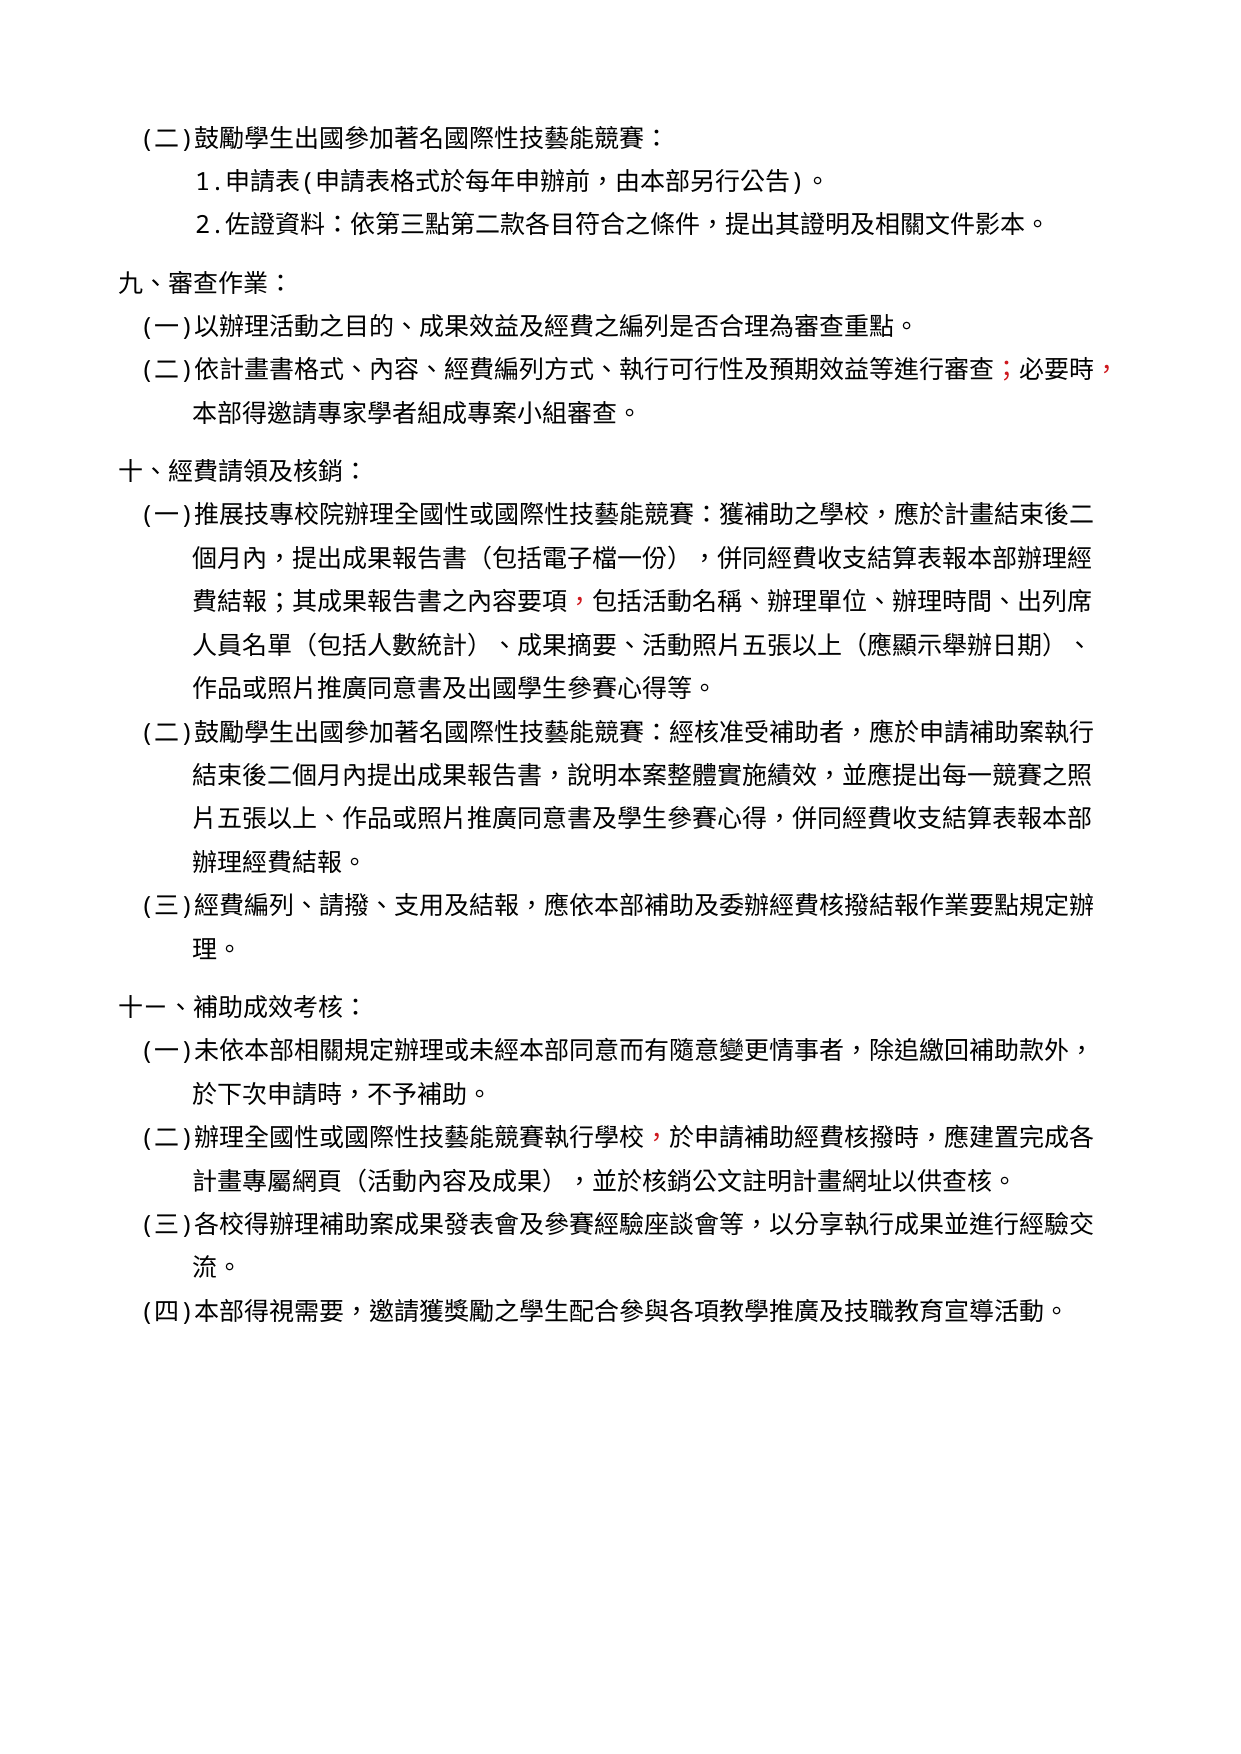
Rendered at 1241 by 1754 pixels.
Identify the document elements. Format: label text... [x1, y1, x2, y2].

text 十ㄧ、補助成效考核： [118, 987, 1116, 1023]
text (二)鼓勵學生出國參加著名國際性技藝能競賽：經核准受補助者，應於申請補助案執行結束後二個月內提出成果報告書，說明本案整體實施績效，並應提出每一競賽之照片五張以上、作品或照片推廣同意書及學生參賽心得，併同經費收支結算表報本部辦理經費結報。 [139, 712, 1116, 878]
text 十、經費請領及核銷： [118, 451, 1116, 488]
text 九、審查作業： [118, 263, 1122, 299]
text (三)經費編列、請撥、支用及結報，應依本部補助及委辦經費核撥結報作業要點規定辦理。 [139, 886, 1116, 965]
text (二)鼓勵學生出國參加著名國際性技藝能競賽： [139, 118, 1116, 154]
text (一)推展技專校院辦理全國性或國際性技藝能競賽：獲補助之學校，應於計畫結束後二個月內，提出成果報告書（包括電子檔一份），併同經費收支結算表報本部辦理經費結報；其成果報告書之內容要項，包括活動名稱、辦理單位、辦理時間、出列席人員名單（包括人數統計）、成果摘要、活動照片五張以上（應顯示舉辦日期）、作品或照片推廣同意書及出國學生參賽心得等。 [139, 495, 1116, 705]
text (三)各校得辦理補助案成果發表會及參賽經驗座談會等，以分享執行成果並進行經驗交流。 [139, 1204, 1116, 1284]
text (二)依計畫書格式、內容、經費編列方式、執行可行性及預期效益等進行審查；必要時，本部得邀請專家學者組成專案小組審查。 [139, 350, 1116, 429]
text 1.申請表(申請表格式於每年申辦前，由本部另行公告)。 [195, 162, 1116, 198]
text (四)本部得視需要，邀請獲獎勵之學生配合參與各項教學推廣及技職教育宣導活動。 [139, 1291, 1116, 1327]
text 2.佐證資料：依第三點第二款各目符合之條件，提出其證明及相關文件影本。 [195, 205, 1116, 241]
text (一)未依本部相關規定辦理或未經本部同意而有隨意變更情事者，除追繳回補助款外，於下次申請時，不予補助。 [139, 1031, 1116, 1110]
text (一)以辦理活動之目的、成果效益及經費之編列是否合理為審查重點。 [139, 306, 1116, 343]
text (二)辦理全國性或國際性技藝能競賽執行學校，於申請補助經費核撥時，應建置完成各計畫專屬網頁（活動內容及成果），並於核銷公文註明計畫網址以供查核。 [139, 1117, 1116, 1197]
